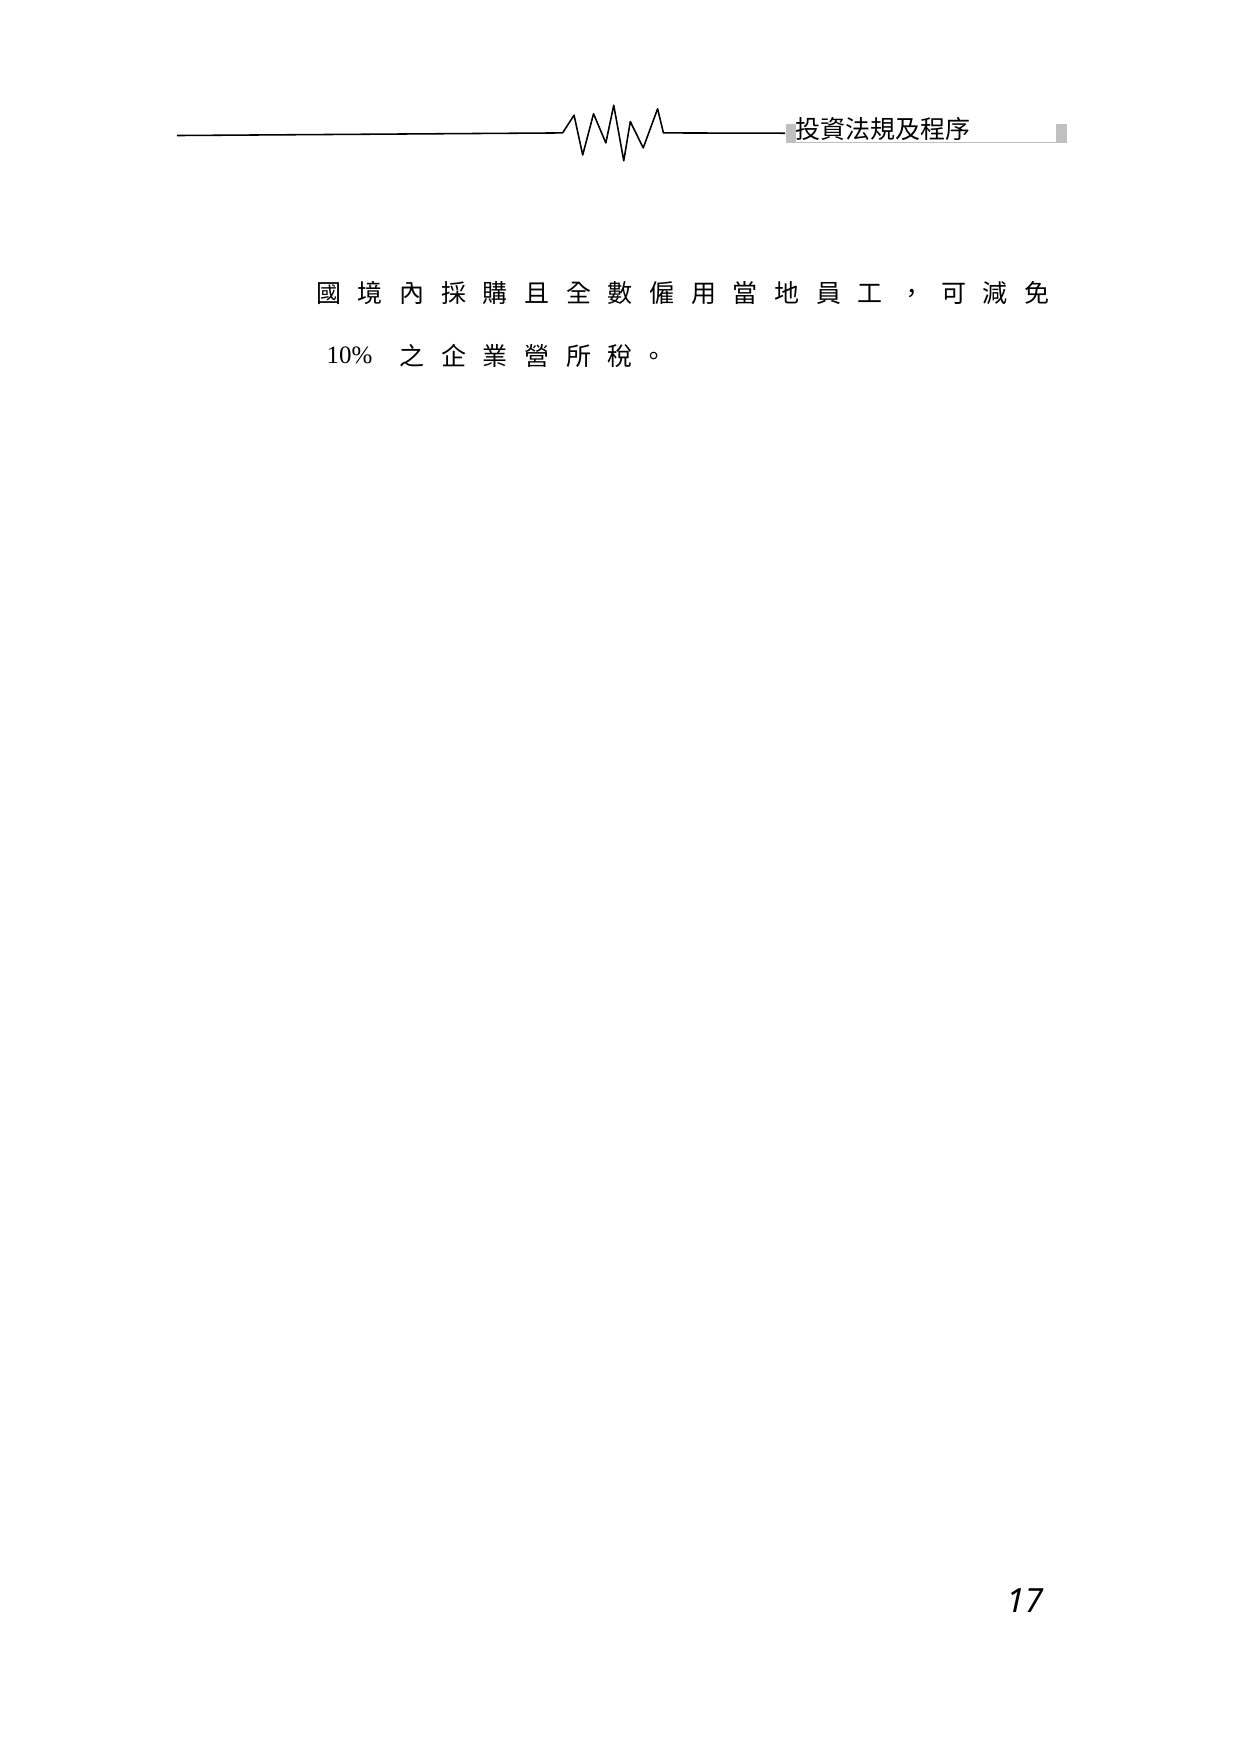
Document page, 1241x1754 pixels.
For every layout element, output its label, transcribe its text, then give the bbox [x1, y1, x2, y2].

text 國境內採購且全數僱用當地員工，可減免10%之企業營所稅。 [207, 250, 1058, 375]
